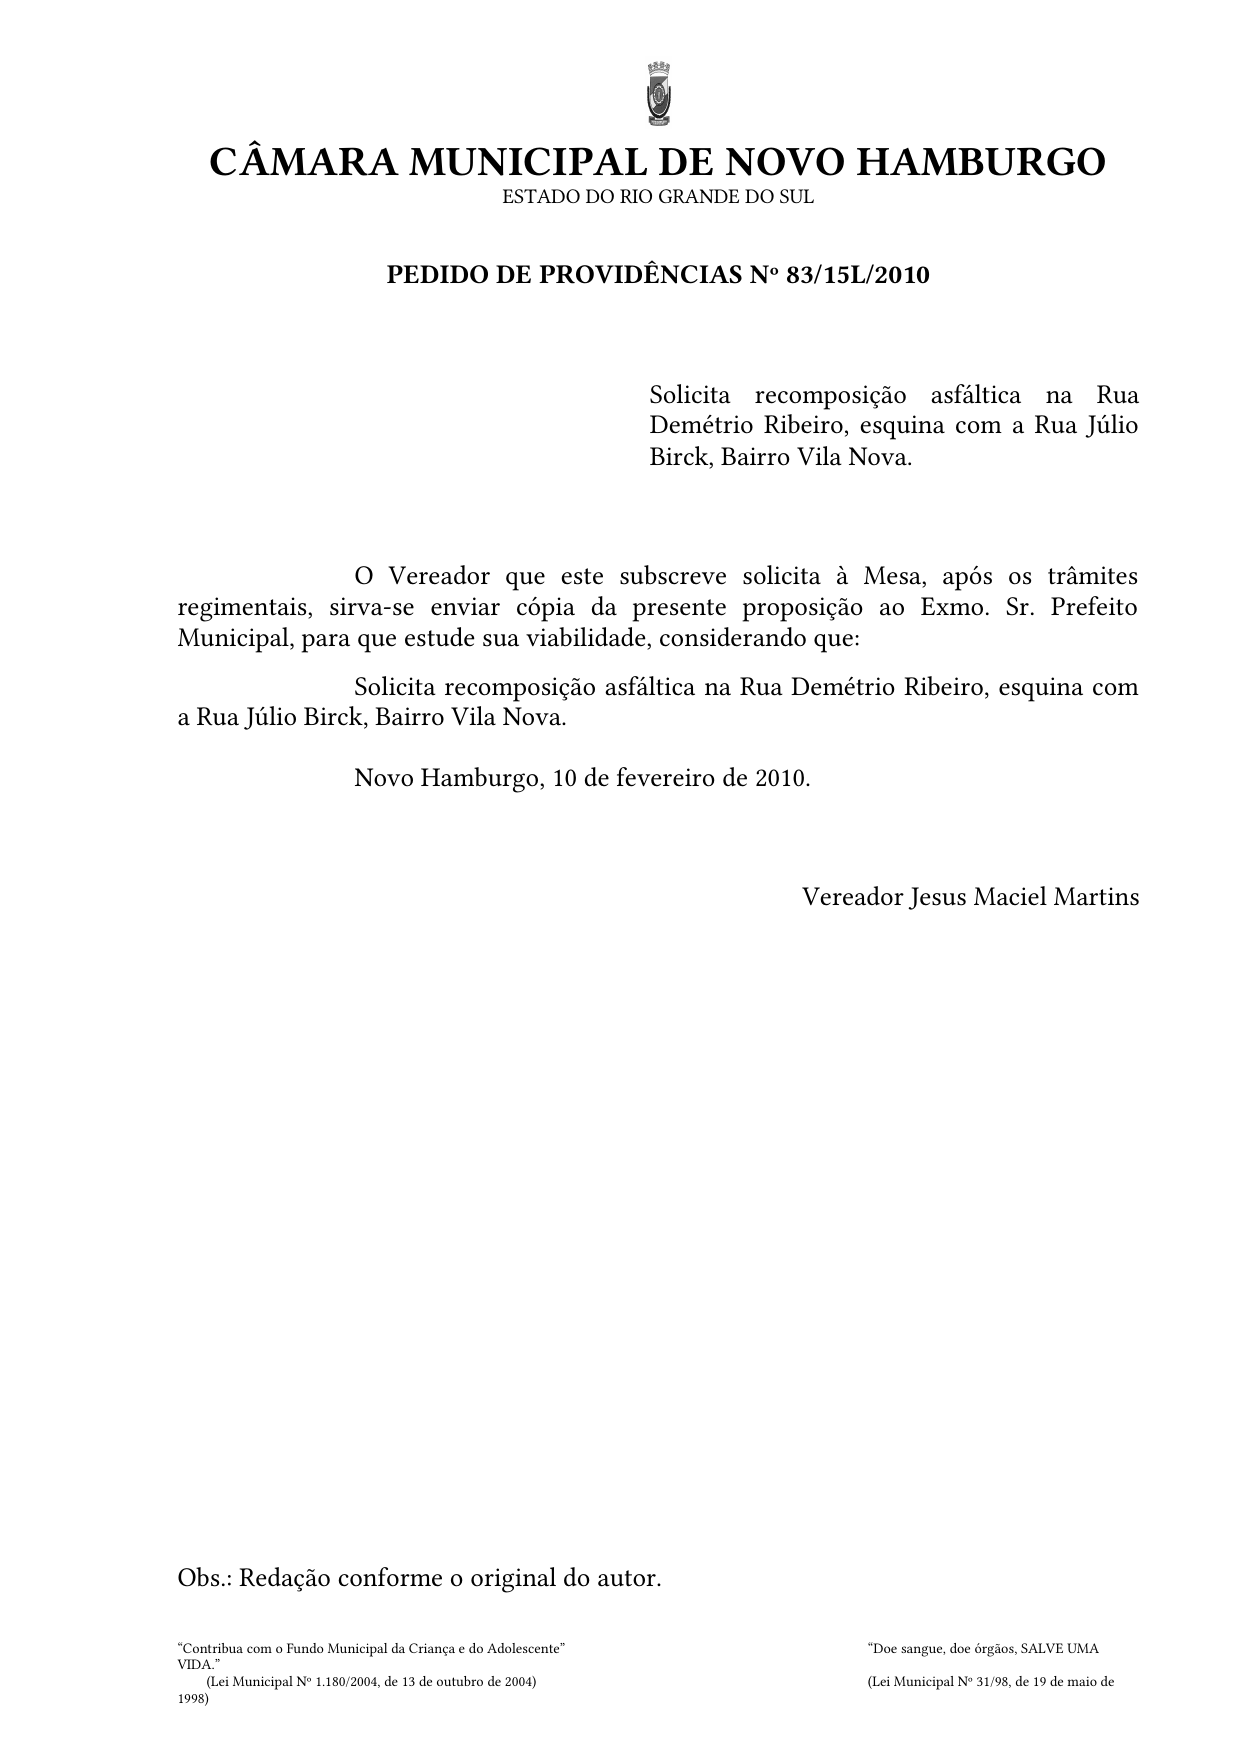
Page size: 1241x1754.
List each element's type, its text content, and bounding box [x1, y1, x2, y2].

text Solicita recomposição asfáltica na Rua Demétrio Ribeiro, esquina com a Rua Júlio Birck, Bairro Vila Nova. [649, 379, 1140, 472]
text Novo Hamburgo, 10 de fevereiro de 2010. [177, 762, 1140, 793]
text Vereador Jesus Maciel Martins [177, 881, 1140, 912]
text O Vereador que este subscreve solicita à Mesa, após os trâmites regimentais, sirva-se enviar cópia da presente proposição ao Exmo. Sr. Prefeito Municipal, para que estude sua viabilidade, considerando que: [177, 560, 1140, 653]
text PEDIDO DE PROVIDÊNCIAS Nº 83/15L/2010 [177, 259, 1140, 290]
text Solicita recomposição asfáltica na Rua Demétrio Ribeiro, esquina com a Rua Júlio Birck, Bairro Vila Nova. [177, 671, 1140, 732]
text Obs.: Redação conforme o original do autor. [177, 1562, 1140, 1593]
